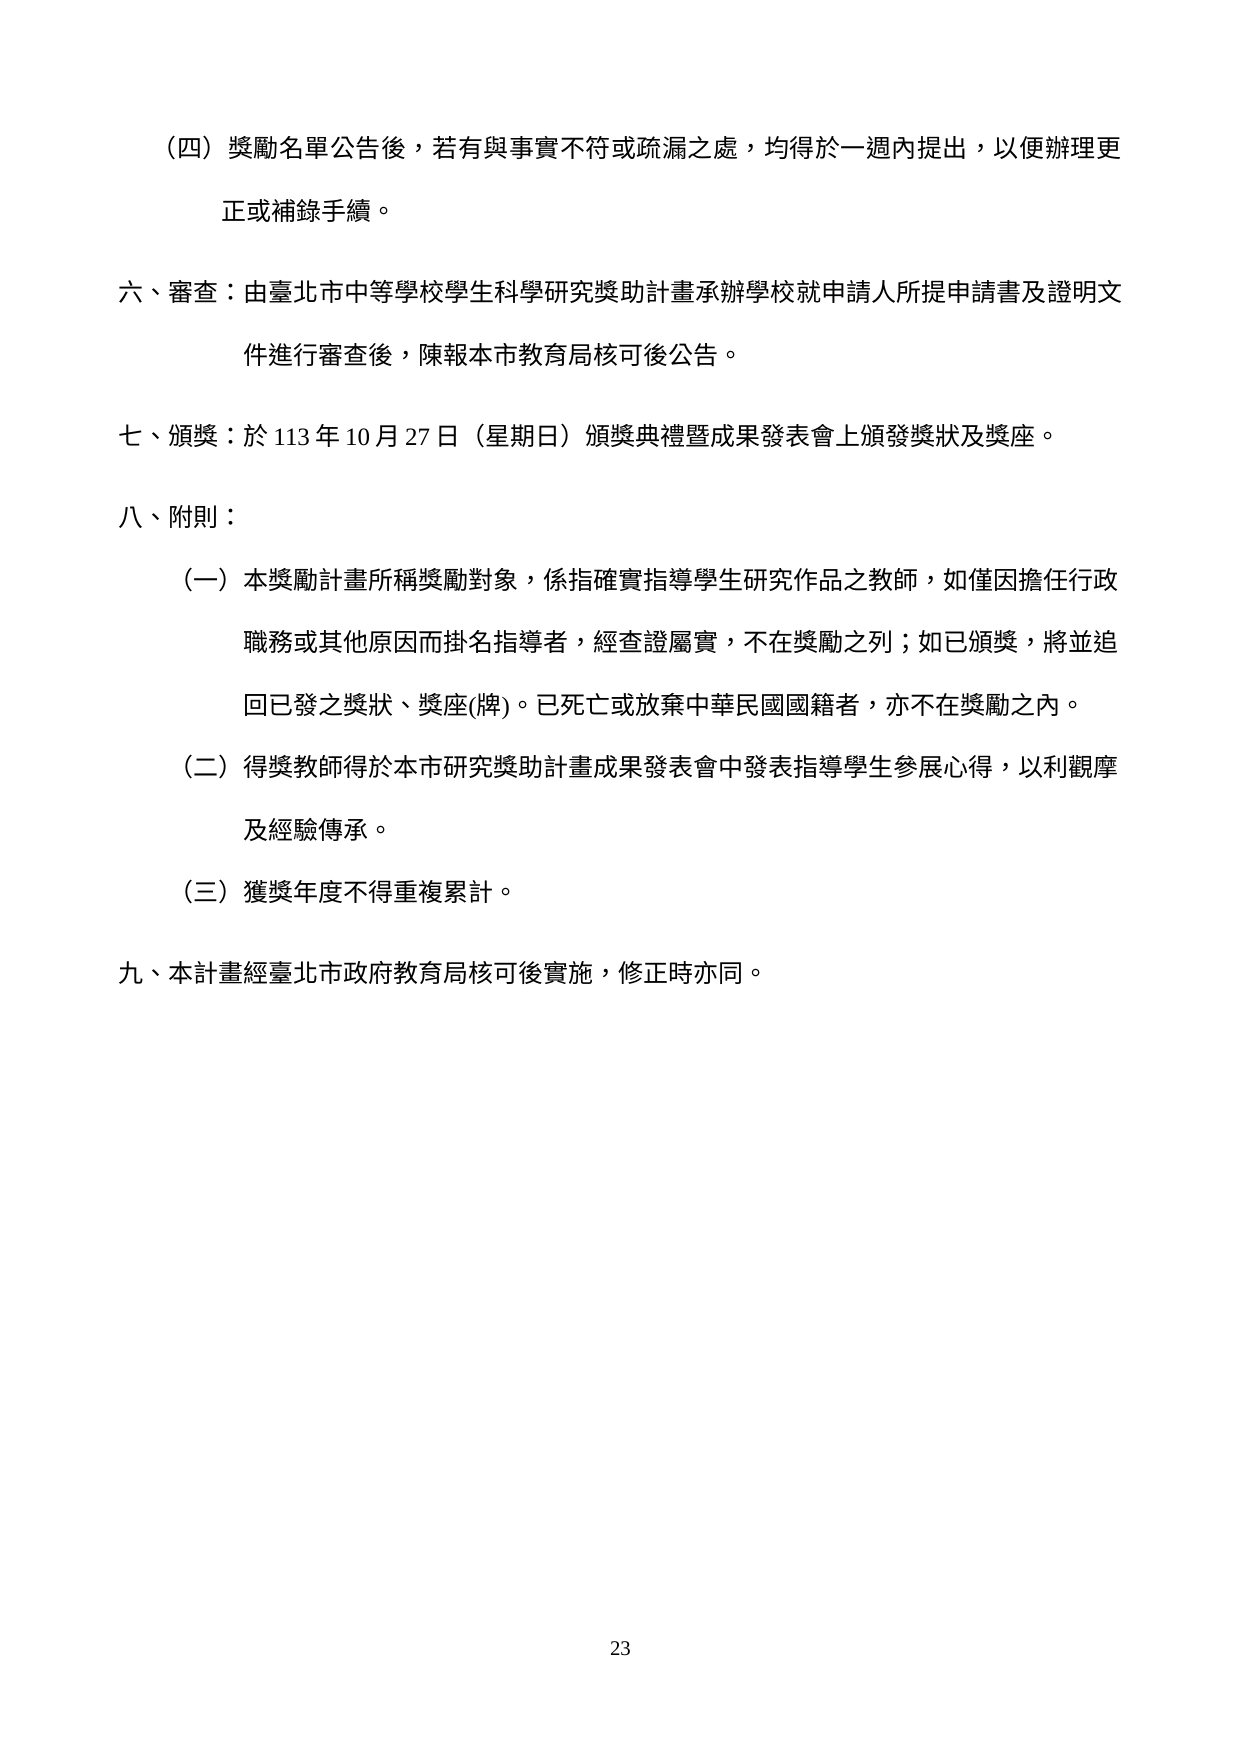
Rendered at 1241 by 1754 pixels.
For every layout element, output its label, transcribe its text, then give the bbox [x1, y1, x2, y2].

text （三）獲獎年度不得重複累計。 [168, 849, 1122, 912]
text （一）本獎勵計畫所稱獎勵對象，係指確實指導學生研究作品之教師，如僅因擔任行政職務或其他原因而掛名指導者，經查證屬實，不在獎勵之列；如已頒獎，將並追回已發之獎狀、獎座(牌)。已死亡或放棄中華民國國籍者，亦不在獎勵之內。 [168, 537, 1122, 724]
text （四）獎勵名單公告後，若有與事實不符或疏漏之處，均得於一週內提出，以便辦理更正或補錄手續。 [152, 105, 1122, 230]
text 七、頒獎：於113年10月27日（星期日）頒獎典禮暨成果發表會上頒發獎狀及獎座。 [118, 393, 1122, 455]
text 六、審查：由臺北市中等學校學生科學研究獎助計畫承辦學校就申請人所提申請書及證明文件進行審查後，陳報本市教育局核可後公告。 [118, 249, 1122, 374]
text 九、本計畫經臺北市政府教育局核可後實施，修正時亦同。 [118, 930, 1122, 993]
text （二）得獎教師得於本市研究獎助計畫成果發表會中發表指導學生參展心得，以利觀摩及經驗傳承。 [168, 724, 1122, 849]
text 八、附則： [118, 474, 1122, 537]
